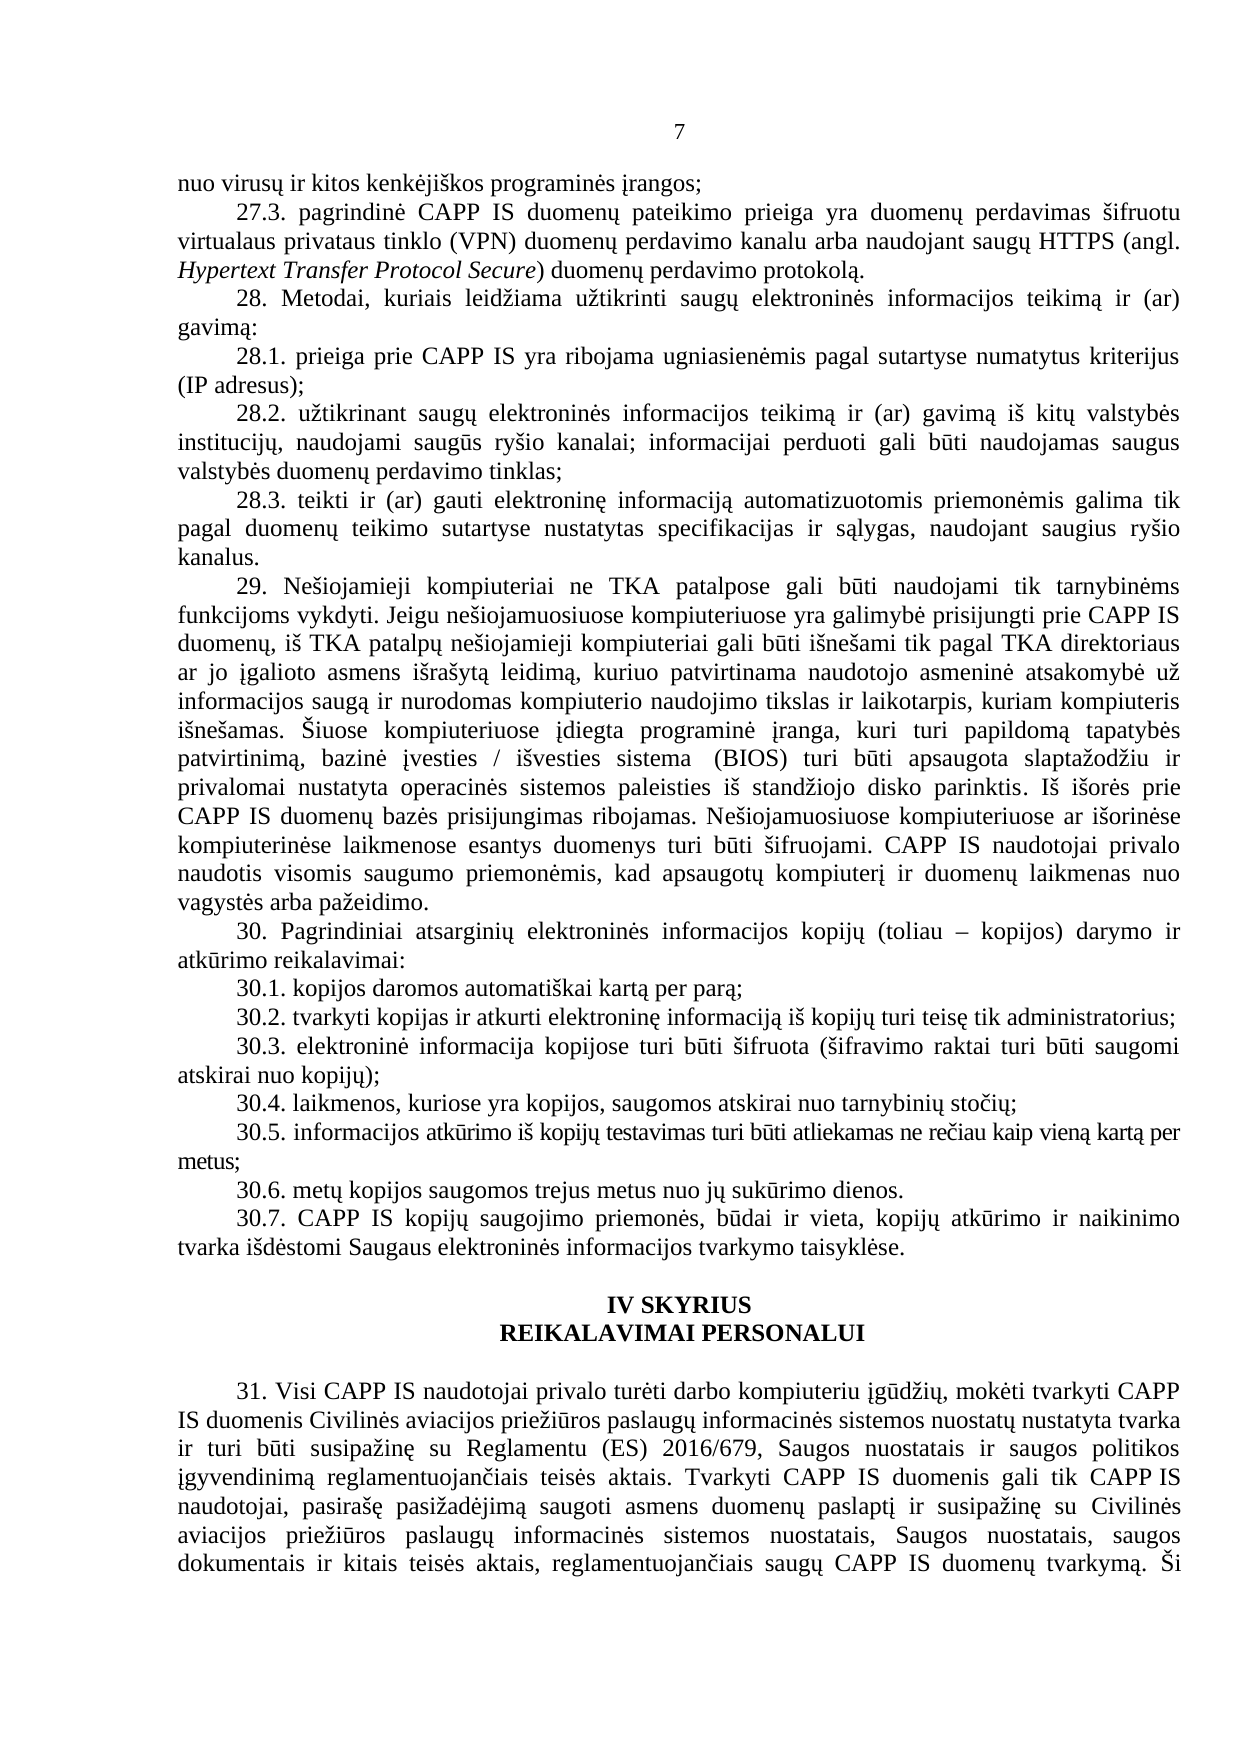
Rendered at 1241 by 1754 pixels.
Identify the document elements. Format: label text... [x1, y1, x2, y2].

text REIKALAVIMAI PERSONALUI [177, 1318, 1181, 1347]
text 30.6. metų kopijos saugomos trejus metus nuo jų sukūrimo dienos. [177, 1175, 1181, 1203]
text 27.3. pagrindinė CAPP IS duomenų pateikimo prieiga yra duomenų perdavimas šifruotu virtualaus privataus tinklo (VPN) duomenų perdavimo kanalu arba naudojant saugų HTTPS (angl. Hypertext Transfer Protocol Secure) duomenų perdavimo protokolą. [177, 197, 1181, 283]
text 28.3. teikti ir (ar) gauti elektroninę informaciją automatizuotomis priemonėmis galima tik pagal duomenų teikimo sutartyse nustatytas specifikacijas ir sąlygas, naudojant saugius ryšio kanalus. [177, 485, 1181, 571]
text 30. Pagrindiniai atsarginių elektroninės informacijos kopijų (toliau – kopijos) darymo ir atkūrimo reikalavimai: [177, 916, 1181, 973]
text 30.7. CAPP IS kopijų saugojimo priemonės, būdai ir vieta, kopijų atkūrimo ir naikinimo tvarka išdėstomi Saugaus elektroninės informacijos tvarkymo taisyklėse. [177, 1203, 1181, 1261]
text 28.2. užtikrinant saugų elektroninės informacijos teikimą ir (ar) gavimą iš kitų valstybės institucijų, naudojami saugūs ryšio kanalai; informacijai perduoti gali būti naudojamas saugus valstybės duomenų perdavimo tinklas; [177, 398, 1181, 485]
text 30.5. informacijos atkūrimo iš kopijų testavimas turi būti atliekamas ne rečiau kaip vieną kartą per metus; [177, 1117, 1181, 1175]
text 28.1. prieiga prie CAPP IS yra ribojama ugniasienėmis pagal sutartyse numatytus kriterijus (IP adresus); [177, 341, 1181, 398]
text 29. Nešiojamieji kompiuteriai ne TKA patalpose gali būti naudojami tik tarnybinėms funkcijoms vykdyti. Jeigu nešiojamuosiuose kompiuteriuose yra galimybė prisijungti prie CAPP IS duomenų, iš TKA patalpų nešiojamieji kompiuteriai gali būti išnešami tik pagal TKA direktoriaus ar jo įgalioto asmens išrašytą leidimą, kuriuo patvirtinama naudotojo asmeninė atsakomybė už informacijos saugą ir nurodomas kompiuterio naudojimo tikslas ir laikotarpis, kuriam kompiuteris išnešamas. Šiuose kompiuteriuose įdiegta programinė įranga, kuri turi papildomą tapatybės patvirtinimą, bazinė įvesties / išvesties sistema (BIOS) turi būti apsaugota slaptažodžiu ir privalomai nustatyta operacinės sistemos paleisties iš standžiojo disko parinktis. Iš išorės prie CAPP IS duomenų bazės prisijungimas ribojamas. Nešiojamuosiuose kompiuteriuose ar išorinėse kompiuterinėse laikmenose esantys duomenys turi būti šifruojami. CAPP IS naudotojai privalo naudotis visomis saugumo priemonėmis, kad apsaugotų kompiuterį ir duomenų laikmenas nuo vagystės arba pažeidimo. [177, 571, 1181, 916]
text 30.2. tvarkyti kopijas ir atkurti elektroninę informaciją iš kopijų turi teisę tik administratorius; [177, 1002, 1181, 1031]
text 28. Metodai, kuriais leidžiama užtikrinti saugų elektroninės informacijos teikimą ir (ar) gavimą: [177, 283, 1181, 341]
text 31. Visi CAPP IS naudotojai privalo turėti darbo kompiuteriu įgūdžių, mokėti tvarkyti CAPP IS duomenis Civilinės aviacijos priežiūros paslaugų informacinės sistemos nuostatų nustatyta tvarka ir turi būti susipažinę su Reglamentu (ES) 2016/679, Saugos nuostatais ir saugos politikos įgyvendinimą reglamentuojančiais teisės aktais. Tvarkyti CAPP IS duomenis gali tik CAPP IS naudotojai, pasirašę pasižadėjimą saugoti asmens duomenų paslaptį ir susipažinę su Civilinės aviacijos priežiūros paslaugų informacinės sistemos nuostatais, Saugos nuostatais, saugos dokumentais ir kitais teisės aktais, reglamentuojančiais saugų CAPP IS duomenų tvarkymą. Ši [177, 1376, 1181, 1577]
text 30.4. laikmenos, kuriose yra kopijos, saugomos atskirai nuo tarnybinių stočių; [177, 1088, 1181, 1117]
text IV SKYRIUS [177, 1290, 1181, 1318]
text 30.1. kopijos daromos automatiškai kartą per parą; [177, 973, 1181, 1002]
text nuo virusų ir kitos kenkėjiškos programinės įrangos; [177, 168, 1181, 197]
text 30.3. elektroninė informacija kopijose turi būti šifruota (šifravimo raktai turi būti saugomi atskirai nuo kopijų); [177, 1031, 1181, 1088]
